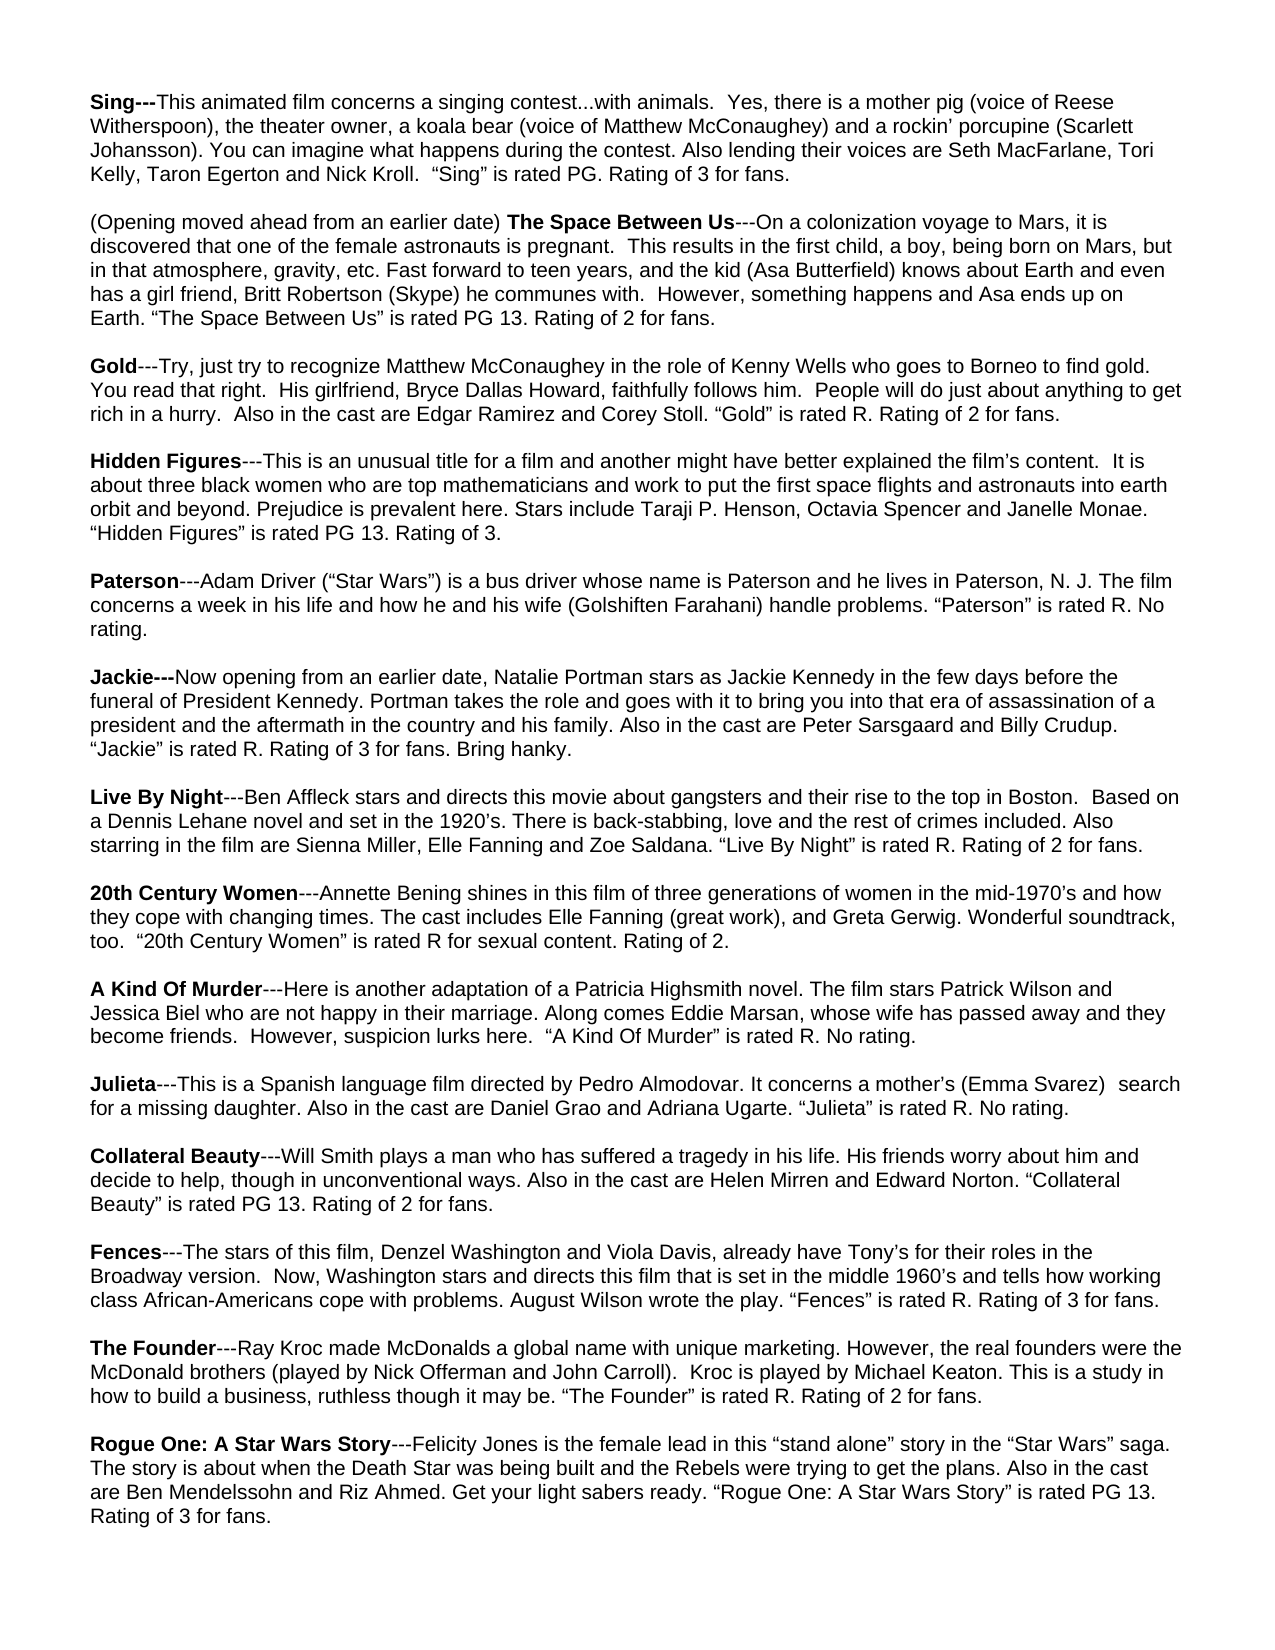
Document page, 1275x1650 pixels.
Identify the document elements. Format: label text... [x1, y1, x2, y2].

text 20th Century Women---Annette Bening shines in this film of three generations of women in the mid-1970’s and how they cope with changing times. The cast includes Elle Fanning (great work), and Greta Gerwig. Wonderful soundtrack, too. “20th Century Women” is rated R for sexual content. Rating of 2. [90, 881, 1185, 952]
text Collateral Beauty---Will Smith plays a man who has suffered a tragedy in his life. His friends worry about him and decide to help, though in unconventional ways. Also in the cast are Helen Mirren and Edward Norton. “Collateral Beauty” is rated PG 13. Rating of 2 for fans. [90, 1144, 1185, 1216]
text A Kind Of Murder---Here is another adaptation of a Patricia Highsmith novel. The film stars Patrick Wilson and Jessica Biel who are not happy in their marriage. Along comes Eddie Marsan, whose wife has passed away and they become friends. However, suspicion lurks here. “A Kind Of Murder” is rated R. No rating. [90, 976, 1185, 1048]
text Jackie---Now opening from an earlier date, Natalie Portman stars as Jackie Kennedy in the few days before the funeral of President Kennedy. Portman takes the role and goes with it to bring you into that era of assassination of a president and the aftermath in the country and his family. Also in the cast are Peter Sarsgaard and Billy Crudup. “Jackie” is rated R. Rating of 3 for fans. Bring hanky. [90, 665, 1185, 761]
text Live By Night---Ben Affleck stars and directs this movie about gangsters and their rise to the top in Boston. Based on a Dennis Lehane novel and set in the 1920’s. There is back-stabbing, love and the rest of crimes included. Also starring in the film are Sienna Miller, Elle Fanning and Zoe Saldana. “Live By Night” is rated R. Rating of 2 for fans. [90, 785, 1185, 857]
text The Founder---Ray Kroc made McDonalds a global name with unique marketing. However, the real founders were the McDonald brothers (played by Nick Offerman and John Carroll). Kroc is played by Michael Keaton. This is a study in how to build a business, ruthless though it may be. “The Founder” is rated R. Rating of 2 for fans. [90, 1336, 1185, 1408]
text Fences---The stars of this film, Denzel Washington and Viola Davis, already have Tony’s for their roles in the Broadway version. Now, Washington stars and directs this film that is set in the middle 1960’s and tells how working class African-Americans cope with problems. August Wilson wrote the play. “Fences” is rated R. Rating of 3 for fans. [90, 1240, 1185, 1312]
text Hidden Figures---This is an unusual title for a film and another might have better explained the film’s content. It is about three black women who are top mathematicians and work to put the first space flights and astronauts into earth orbit and beyond. Prejudice is prevalent here. Stars include Taraji P. Henson, Octavia Spencer and Janelle Monae. “Hidden Figures” is rated PG 13. Rating of 3. [90, 449, 1185, 545]
text Gold---Try, just try to recognize Matthew McConaughey in the role of Kenny Wells who goes to Borneo to find gold. You read that right. His girlfriend, Bryce Dallas Howard, faithfully follows him. People will do just about anything to get rich in a hurry. Also in the cast are Edgar Ramirez and Corey Stoll. “Gold” is rated R. Rating of 2 for fans. [90, 353, 1185, 425]
text Paterson---Adam Driver (“Star Wars”) is a bus driver whose name is Paterson and he lives in Paterson, N. J. The film concerns a week in his life and how he and his wife (Golshiften Farahani) handle problems. “Paterson” is rated R. No rating. [90, 569, 1185, 641]
text Julieta---This is a Spanish language film directed by Pedro Almodovar. It concerns a mother’s (Emma Svarez) search for a missing daughter. Also in the cast are Daniel Grao and Adriana Ugarte. “Julieta” is rated R. No rating. [90, 1072, 1185, 1120]
text (Opening moved ahead from an earlier date) The Space Between Us---On a colonization voyage to Mars, it is discovered that one of the female astronauts is pregnant. This results in the first child, a boy, being born on Mars, but in that atmosphere, gravity, etc. Fast forward to teen years, and the kid (Asa Butterfield) knows about Earth and even has a girl friend, Britt Robertson (Skype) he communes with. However, something happens and Asa ends up on Earth. “The Space Between Us” is rated PG 13. Rating of 2 for fans. [90, 210, 1185, 329]
text Rogue One: A Star Wars Story---Felicity Jones is the female lead in this “stand alone” story in the “Star Wars” saga. The story is about when the Death Star was being built and the Rebels were trying to get the plans. Also in the cast are Ben Mendelssohn and Riz Ahmed. Get your light sabers ready. “Rogue One: A Star Wars Story” is rated PG 13. Rating of 3 for fans. [90, 1432, 1185, 1527]
text Sing---This animated film concerns a singing contest...with animals. Yes, there is a mother pig (voice of Reese Witherspoon), the theater owner, a koala bear (voice of Matthew McConaughey) and a rockin’ porcupine (Scarlett Johansson). You can imagine what happens during the contest. Also lending their voices are Seth MacFarlane, Tori Kelly, Taron Egerton and Nick Kroll. “Sing” is rated PG. Rating of 3 for fans. [90, 90, 1185, 186]
